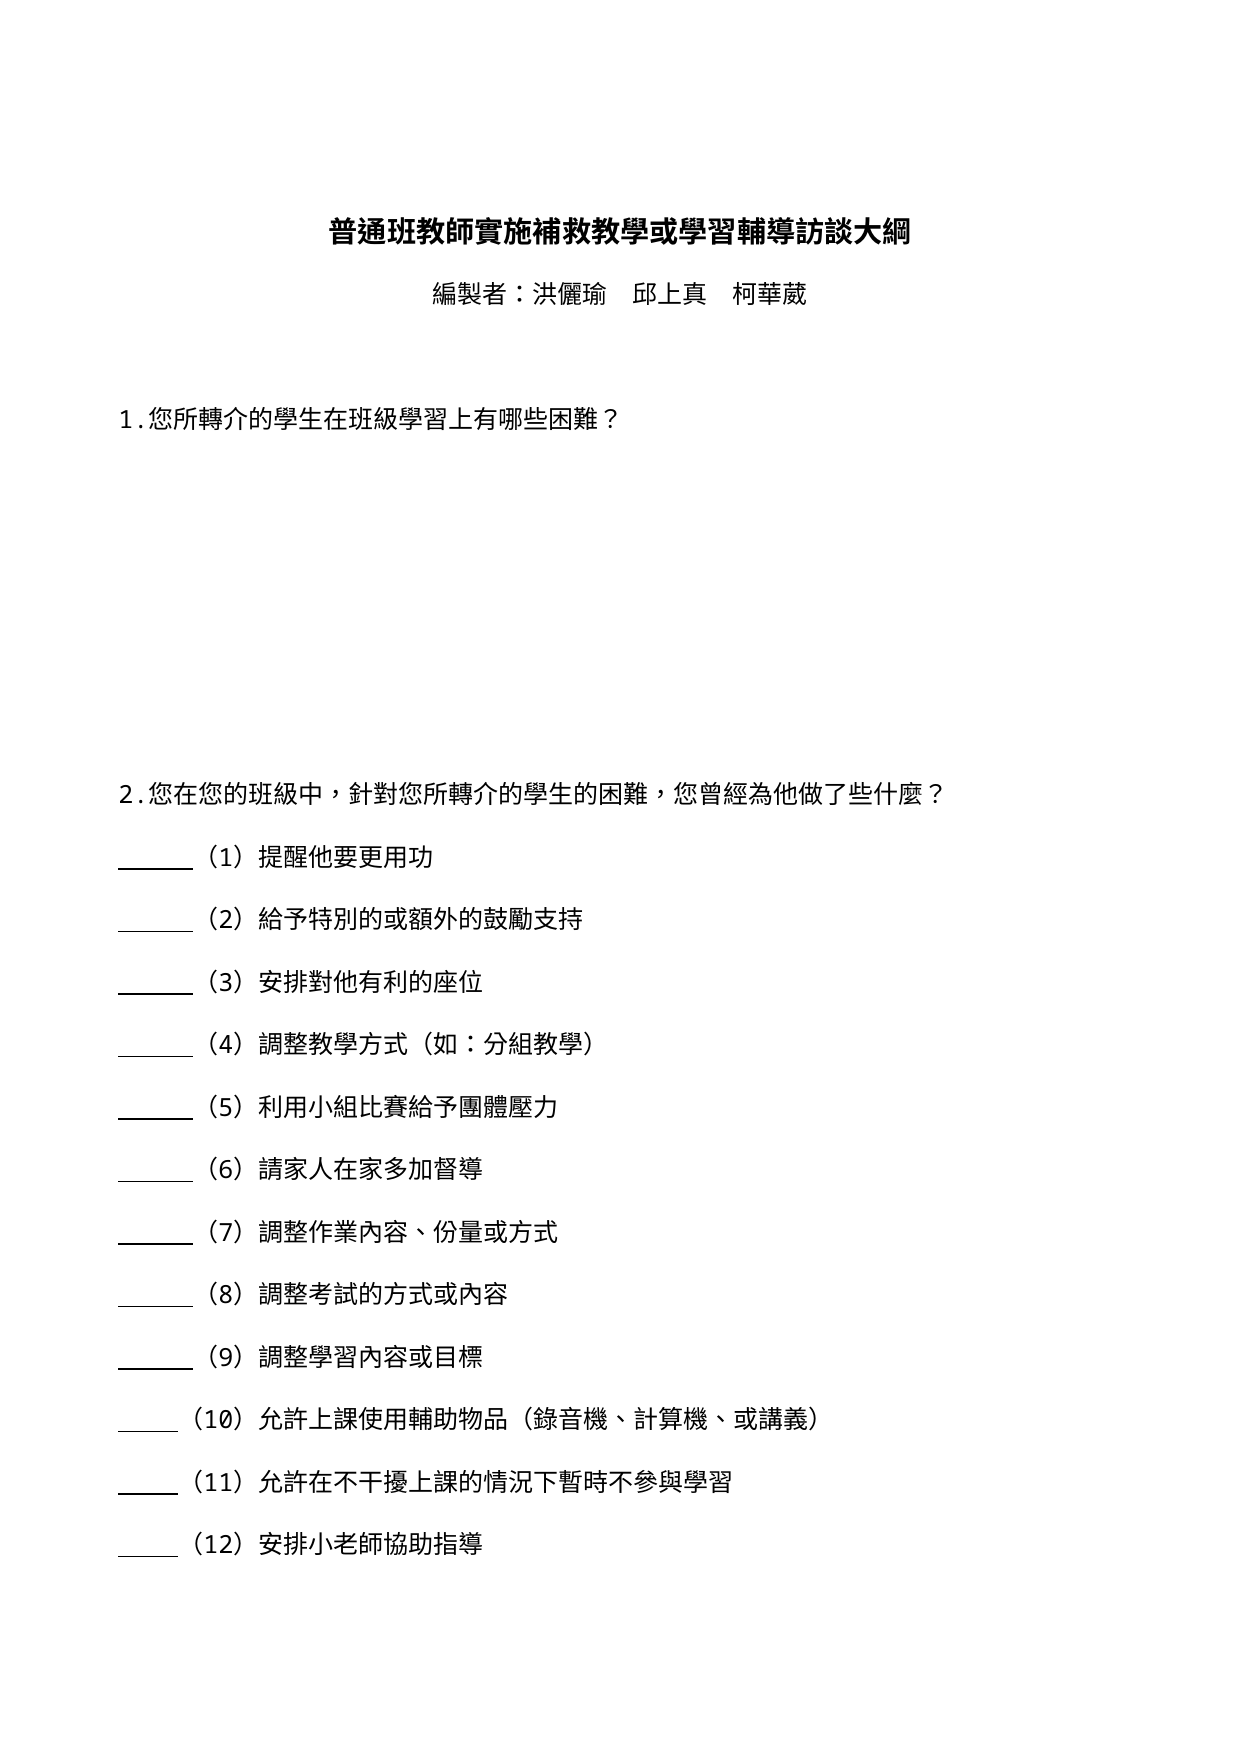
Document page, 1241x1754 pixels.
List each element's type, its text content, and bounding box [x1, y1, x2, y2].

text 編製者：洪儷瑜 邱上真 柯華葳 [118, 251, 1122, 313]
text （4）調整教學方式（如：分組教學） [118, 1001, 1122, 1063]
text 1.您所轉介的學生在班級學習上有哪些困難？ [118, 376, 1122, 438]
text （8）調整考試的方式或內容 [118, 1251, 1122, 1313]
text （5）利用小組比賽給予團體壓力 [118, 1063, 1122, 1126]
text （7）調整作業內容、份量或方式 [118, 1188, 1122, 1251]
text （1）提醒他要更用功 [118, 813, 1122, 876]
text （11）允許在不干擾上課的情況下暫時不參與學習 [118, 1438, 1122, 1501]
text （12）安排小老師協助指導 [118, 1501, 1122, 1563]
text （10）允許上課使用輔助物品（錄音機、計算機、或講義） [118, 1376, 1122, 1438]
text （9）調整學習內容或目標 [118, 1313, 1122, 1376]
text 2.您在您的班級中，針對您所轉介的學生的困難，您曾經為他做了些什麼？ [118, 751, 1122, 813]
text 普通班教師實施補救教學或學習輔導訪談大綱 [118, 188, 1122, 251]
text （3）安排對他有利的座位 [118, 938, 1122, 1001]
text （2）給予特別的或額外的鼓勵支持 [118, 876, 1122, 938]
text （6）請家人在家多加督導 [118, 1126, 1122, 1188]
